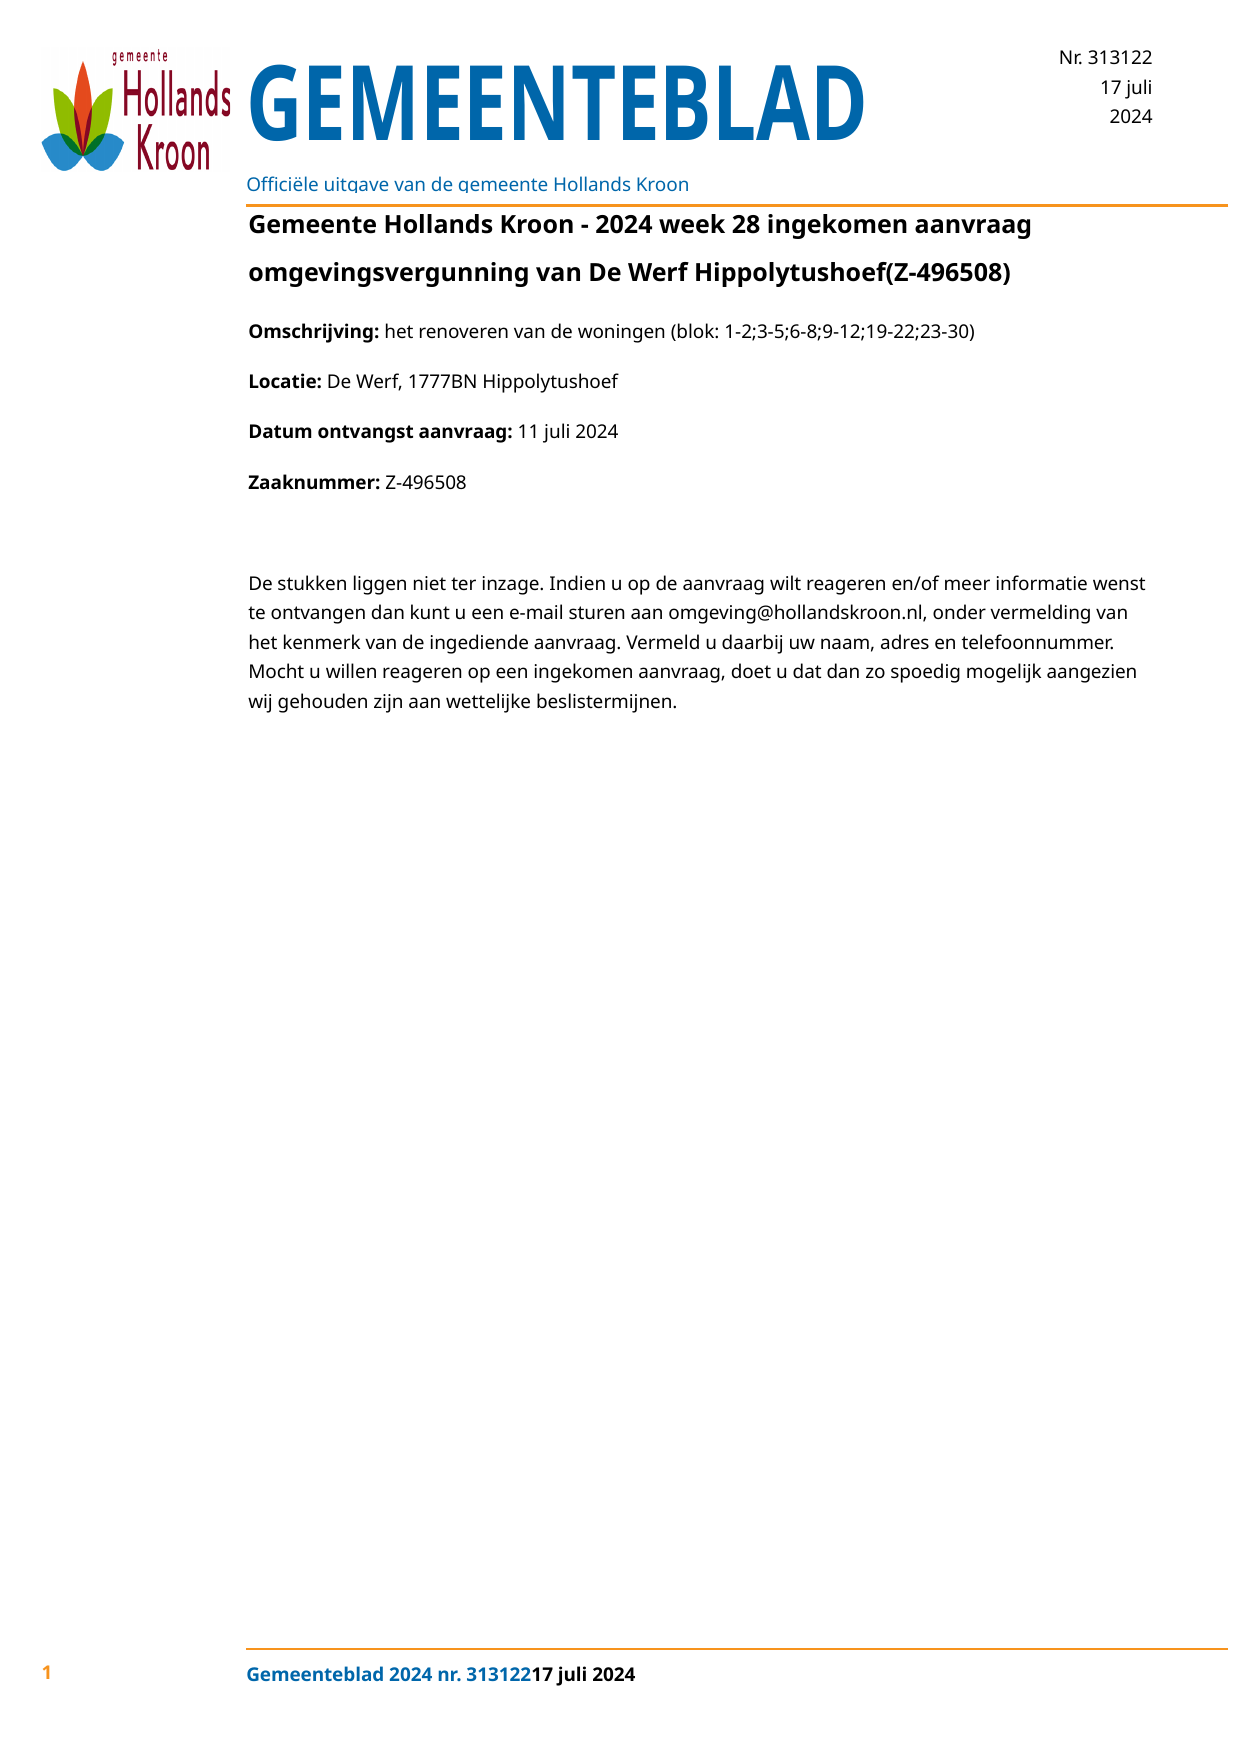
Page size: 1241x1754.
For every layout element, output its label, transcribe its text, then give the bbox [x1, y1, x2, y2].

text Locatie: De Werf, 1777BN Hippolytushoef [248, 368, 1152, 394]
text Gemeente Hollands Kroon - 2024 week 28 ingekomen aanvraag omgevingsvergunning van De Werf Hippolytushoef(Z-496508) [248, 207, 1152, 288]
text Omschrijving: het renoveren van de woningen (blok: 1-2;3-5;6-8;9-12;19-22;23-30) [248, 318, 1152, 344]
text Zaaknummer: Z-496508 [248, 469, 1152, 495]
text De stukken liggen niet ter inzage. Indien u op de aanvraag wilt reageren en/of meer informatie wenst te ontvangen dan kunt u een e-mail sturen aan omgeving@hollandskroon.nl, onder vermelding van het kenmerk van de ingediende aanvraag. Vermeld u daarbij uw naam, adres en telefoonnummer. Mocht u willen reageren op een ingekomen aanvraag, doet u dat dan zo spoedig mogelijk aangezien wij gehouden zijn aan wettelijke beslistermijnen. [248, 570, 1152, 714]
text Datum ontvangst aanvraag: 11 juli 2024 [248, 419, 1152, 444]
picture [41, 47, 231, 172]
